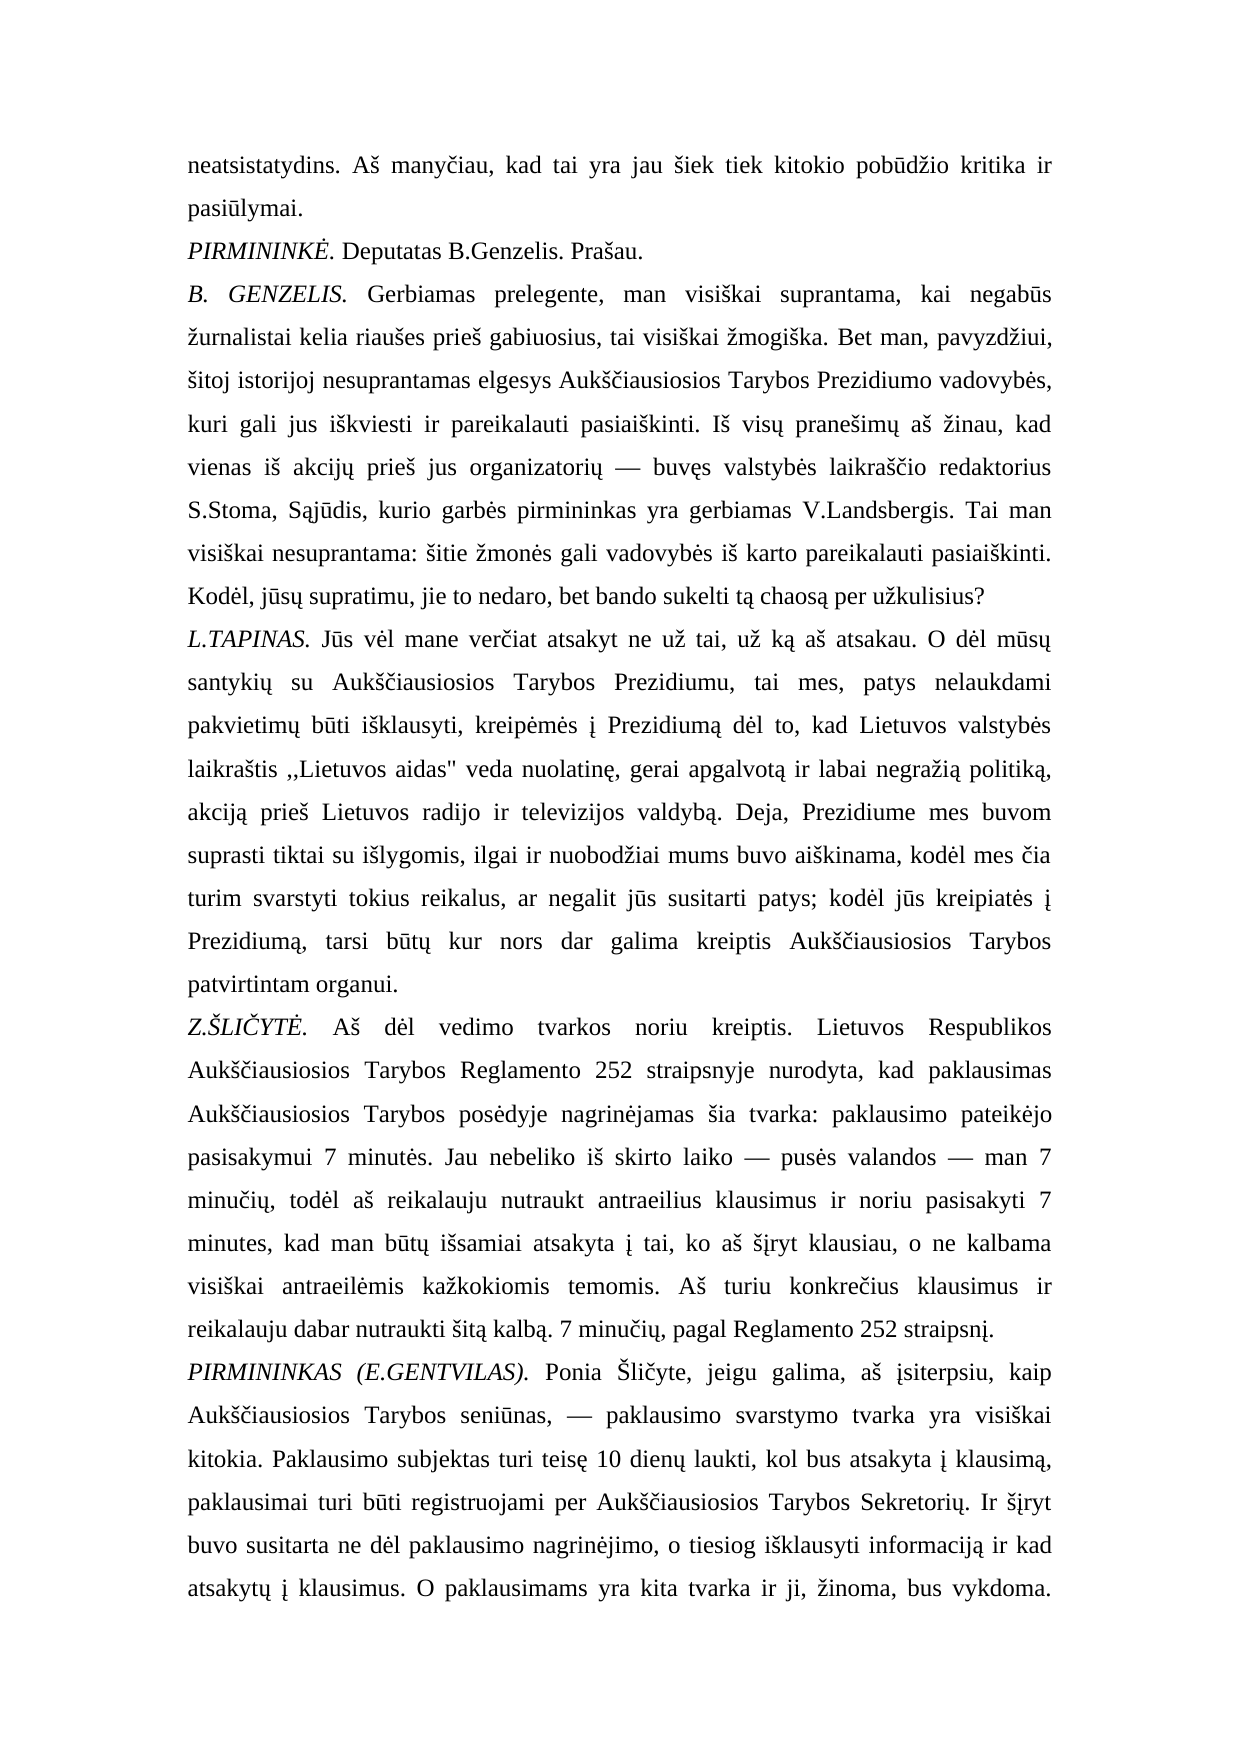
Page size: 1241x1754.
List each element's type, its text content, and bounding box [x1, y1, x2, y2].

text PIRMININKAS (E.GENTVILAS). Ponia Šličyte, jeigu galima, aš įsiterpsiu, kaip Aukščiausiosios Tarybos seniūnas, — paklausimo svarstymo tvarka yra visiškai kitokia. Paklausimo subjektas turi teisę 10 dienų laukti, kol bus atsakyta į klausimą, paklausimai turi būti registruojami per Aukščiausiosios Tarybos Sekretorių. Ir šįryt buvo susitarta ne dėl paklausimo nagrinėjimo, o tiesiog išklausyti informaciją ir kad atsakytų į klausimus. O paklausimams yra kita tvarka ir ji, žinoma, bus vykdoma. [187, 1357, 1053, 1602]
text L.TAPINAS. Jūs vėl mane verčiat atsakyt ne už tai, už ką aš atsakau. O dėl mūsų santykių su Aukščiausiosios Tarybos Prezidiumu, tai mes, patys nelaukdami pakvietimų būti išklausyti, kreipėmės į Prezidiumą dėl to, kad Lietuvos valstybės laikraštis ,,Lietuvos aidas" veda nuolatinę, gerai apgalvotą ir labai negražią politiką, akciją prieš Lietuvos radijo ir televizijos valdybą. Deja, Prezidiume mes buvom suprasti tiktai su išlygomis, ilgai ir nuobodžiai mums buvo aiškinama, kodėl mes čia turim svarstyti tokius reikalus, ar negalit jūs susitarti patys; kodėl jūs kreipiatės į Prezidiumą, tarsi būtų kur nors dar galima kreiptis Aukščiausiosios Tarybos patvirtintam organui. [187, 624, 1053, 998]
text Z.ŠLIČYTĖ. Aš dėl vedimo tvarkos noriu kreiptis. Lietuvos Respublikos Aukščiausiosios Tarybos Reglamento 252 straipsnyje nurodyta, kad paklausimas Aukščiausiosios Tarybos posėdyje nagrinėjamas šia tvarka: paklausimo pateikėjo pasisakymui 7 minutės. Jau nebeliko iš skirto laiko — pusės valandos — man 7 minučių, todėl aš reikalauju nutraukt antraeilius klausimus ir noriu pasisakyti 7 minutes, kad man būtų išsamiai atsakyta į tai, ko aš šįryt klausiau, o ne kalbama visiškai antraeilėmis kažkokiomis temomis. Aš turiu konkrečius klausimus ir reikalauju dabar nutraukti šitą kalbą. 7 minučių, pagal Reglamento 252 straipsnį. [187, 1012, 1053, 1343]
text B. GENZELIS. Gerbiamas prelegente, man visiškai suprantama, kai negabūs žurnalistai kelia riaušes prieš gabiuosius, tai visiškai žmogiška. Bet man, pavyzdžiui, šitoj istorijoj nesuprantamas elgesys Aukščiausiosios Tarybos Prezidiumo vadovybės, kuri gali jus iškviesti ir pareikalauti pasiaiškinti. Iš visų pranešimų aš žinau, kad vienas iš akcijų prieš jus organizatorių — buvęs valstybės laikraščio redaktorius S.Stoma, Sąjūdis, kurio garbės pirmininkas yra gerbiamas V.Landsbergis. Tai man visiškai nesuprantama: šitie žmonės gali vadovybės iš karto pareikalauti pasiaiškinti. Kodėl, jūsų supratimu, jie to nedaro, bet bando sukelti tą chaosą per užkulisius? [187, 279, 1053, 610]
text neatsistatydins. Aš manyčiau, kad tai yra jau šiek tiek kitokio pobūdžio kritika ir pasiūlymai. [187, 150, 1053, 222]
text PIRMININKĖ. Deputatas B.Genzelis. Prašau. [187, 236, 1053, 265]
